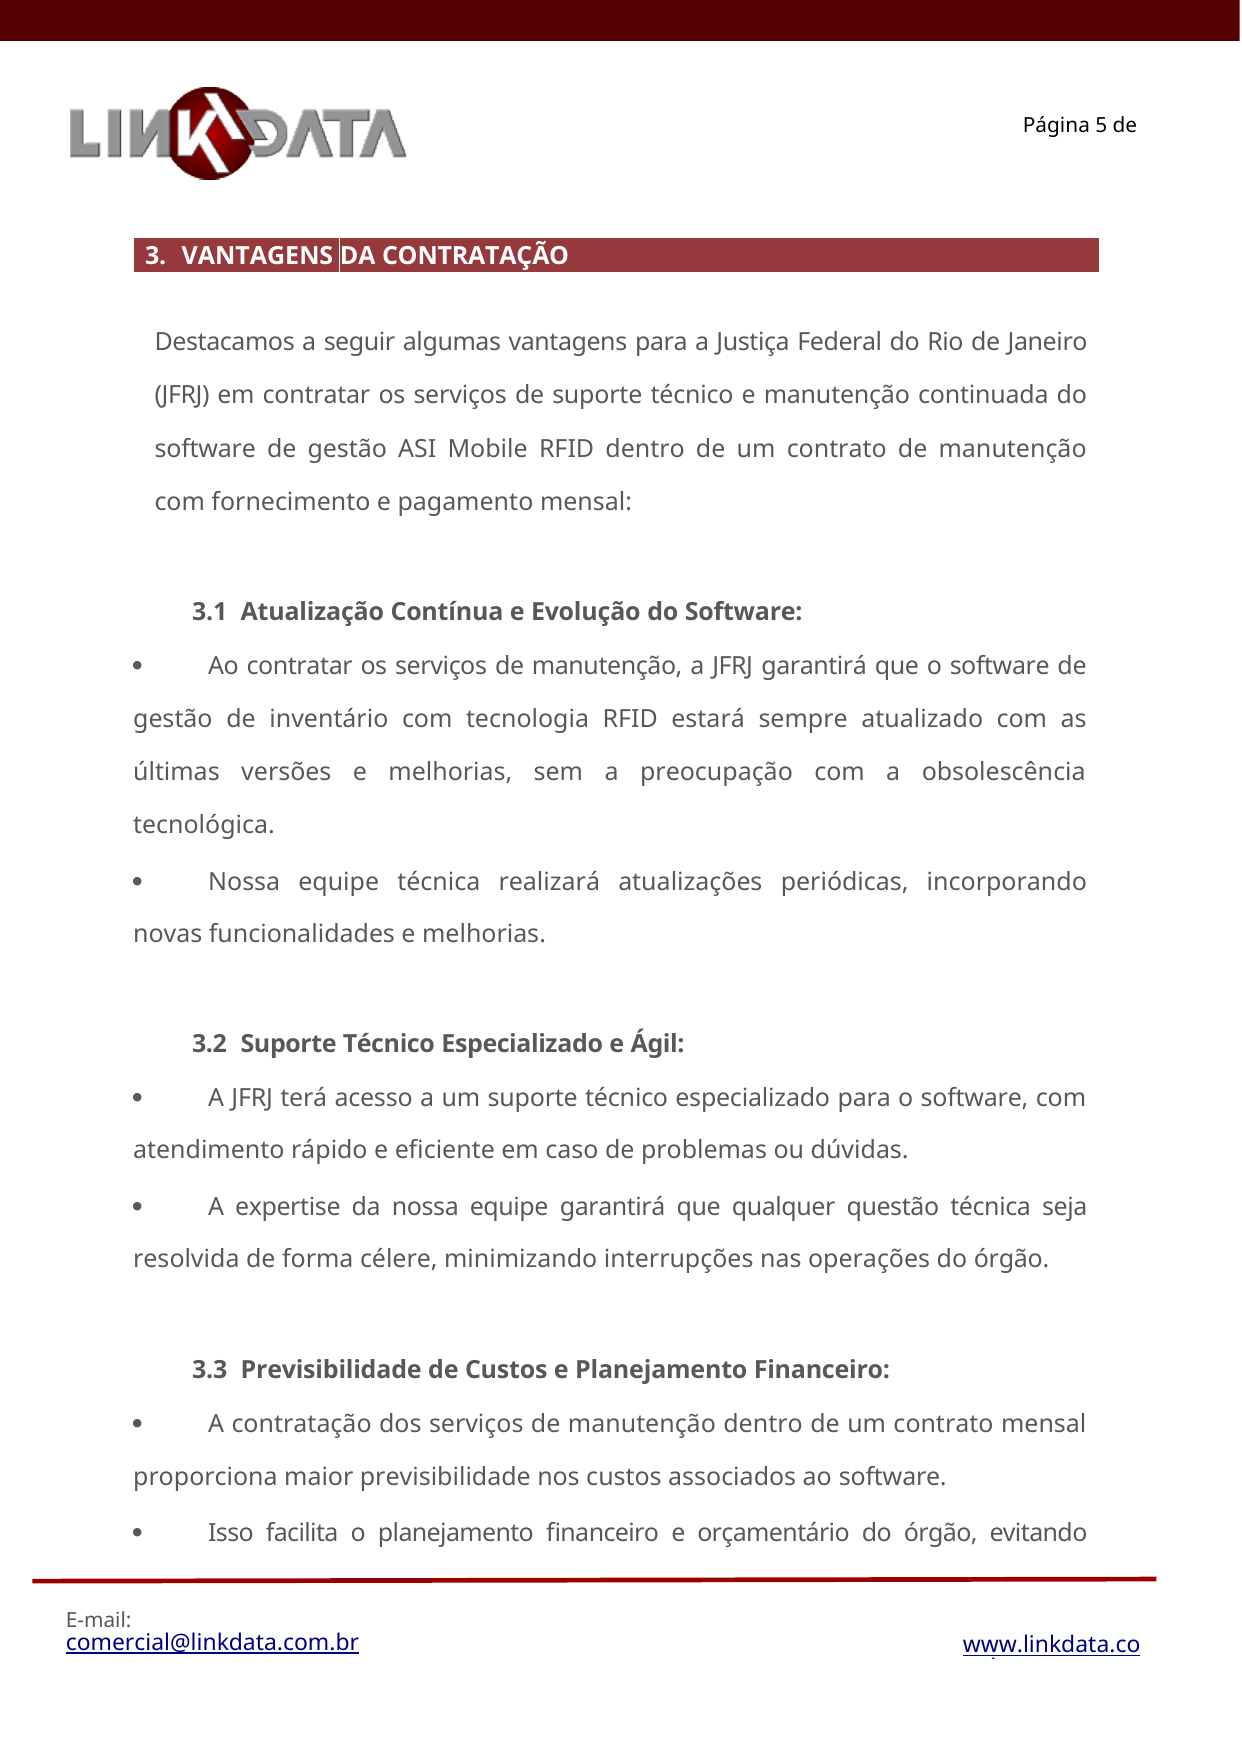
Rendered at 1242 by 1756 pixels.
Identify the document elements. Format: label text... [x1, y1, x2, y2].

list Nossa equipe técnica realizará atualizações periódicas, incorporando novas funcionalidades e melhorias. [133, 863, 1087, 949]
list Isso facilita o planejamento financeiro e orçamentário do órgão, evitando [133, 1514, 1088, 1548]
subtitle 3. VANTAGENS DA CONTRATAÇÃO [134, 238, 1109, 272]
list Suporte Técnico Especializado e Ágil: [192, 1026, 1109, 1060]
list Previsibilidade de Custos e Planejamento Financeiro: [192, 1351, 1109, 1385]
list A JFRJ terá acesso a um suporte técnico especializado para o software, com atendimento rápido e eficiente em caso de problemas ou dúvidas. [133, 1080, 1087, 1166]
list A expertise da nossa equipe garantirá que qualquer questão técnica seja resolvida de forma célere, minimizando interrupções nas operações do órgão. [133, 1188, 1088, 1275]
list Atualização Contínua e Evolução do Software: [192, 594, 1109, 628]
list Ao contratar os serviços de manutenção, a JFRJ garantirá que o software de gestão de inventário com tecnologia RFID estará sempre atualizado com as últimas versões e melhorias, sem a preocupação com a obsolescência tecnológica. [133, 648, 1087, 841]
text Destacamos a seguir algumas vantagens para a Justiça Federal do Rio de Janeiro (JFRJ) em contratar os serviços de suporte técnico e manutenção continuada do software de gestão ASI Mobile RFID dentro de um contrato de manutenção com fornecimento e pagamento mensal: [154, 323, 1088, 518]
list A contratação dos serviços de manutenção dentro de um contrato mensal proporciona maior previsibilidade nos custos associados ao software. [133, 1405, 1088, 1492]
